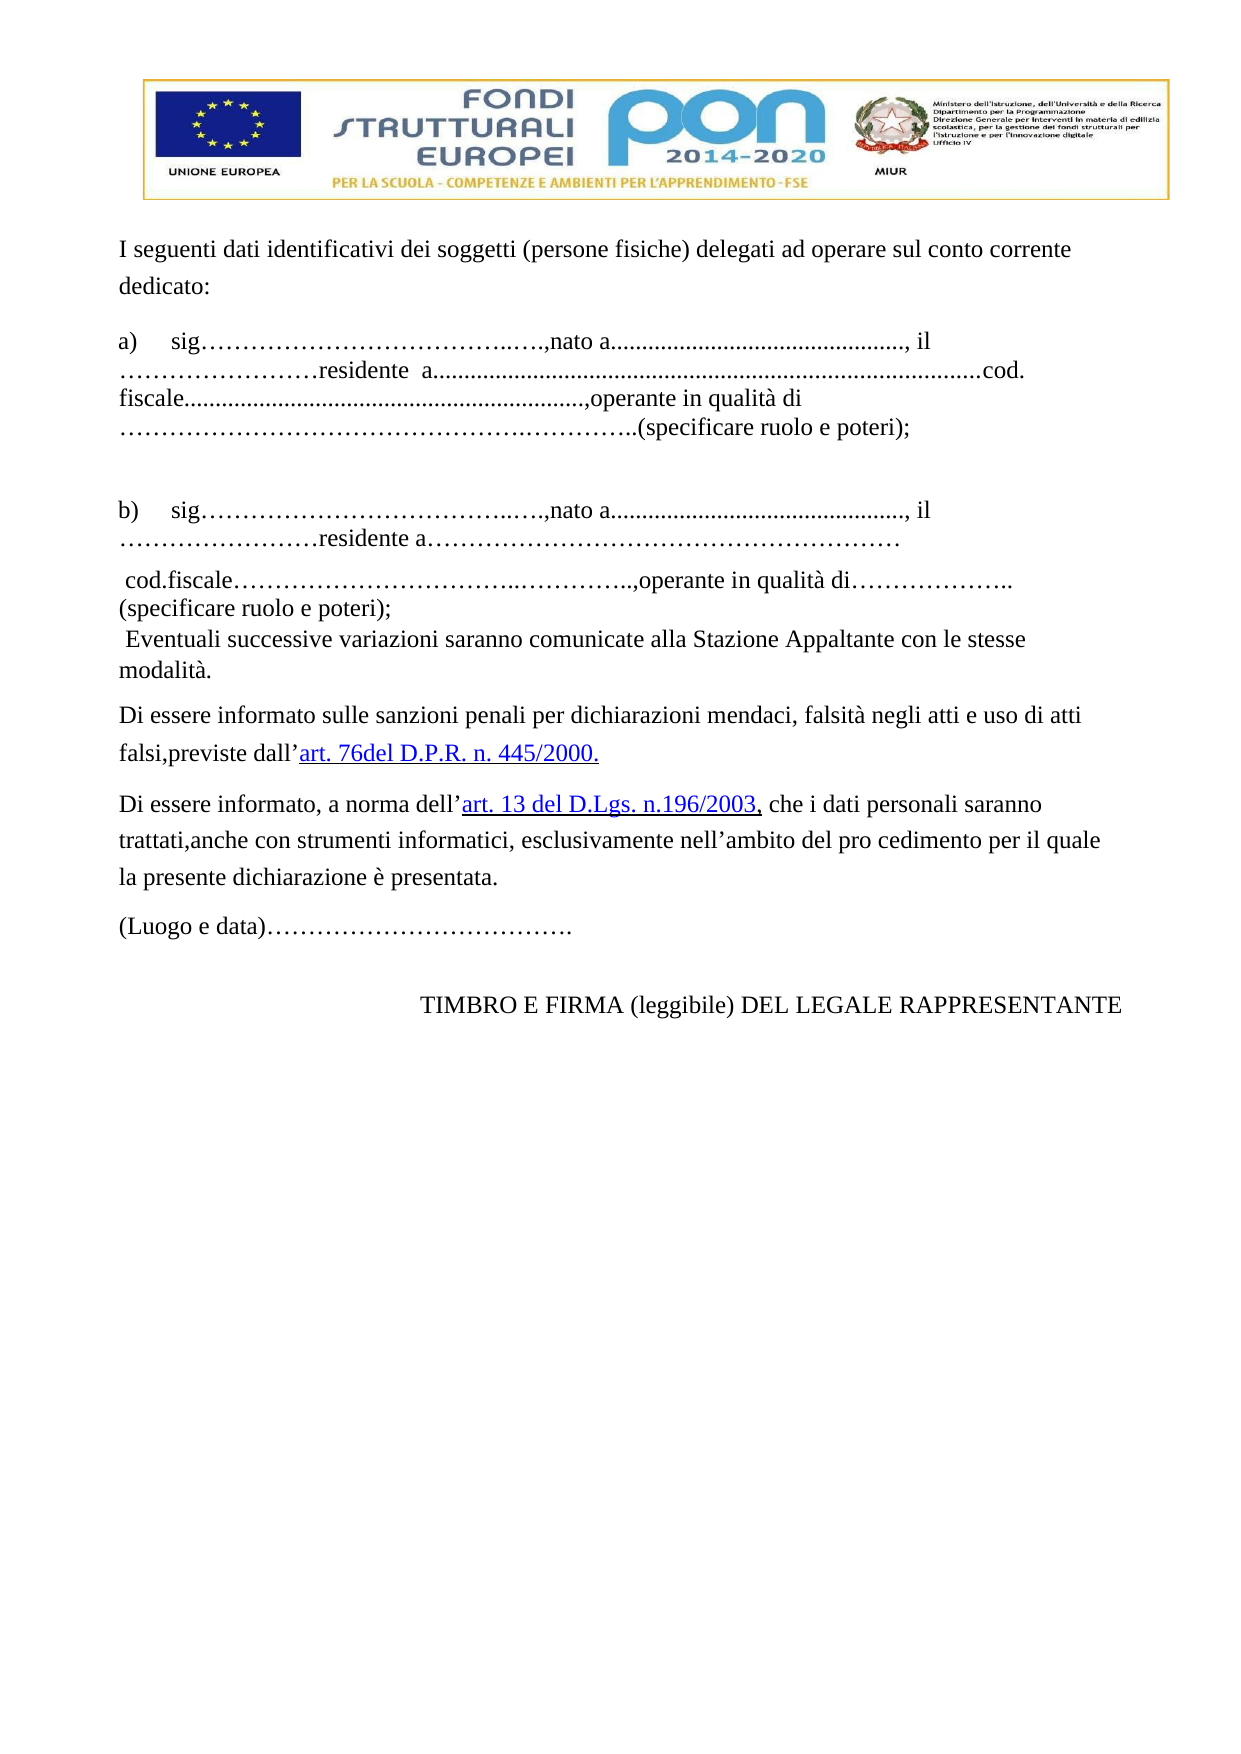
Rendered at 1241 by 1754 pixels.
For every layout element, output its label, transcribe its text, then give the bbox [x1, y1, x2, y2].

text a) sig………………………………..….,nato a , il [118, 326, 1223, 355]
text ………………………………………….…………..(specificare ruolo e poteri); [119, 412, 1223, 441]
text cod.fiscale……………………………..…………..,operante in qualità di……………….. [125, 565, 1223, 593]
text I seguenti dati identificativi dei soggetti (persone fisiche) delegati ad operare sul conto corrente dedicato: [119, 234, 1091, 300]
text Di essere informato sulle sanzioni penali per dichiarazioni mendaci, falsità negli atti e uso di atti falsi,previste dall’art. 76del D.P.R. n. 445/2000. [119, 701, 1085, 767]
text (Luogo e data)………………………………. [119, 911, 1223, 940]
picture [142, 79, 1170, 200]
text ……………………residente a cod. [119, 355, 1223, 384]
text TIMBRO E FIRMA (leggibile) DEL LEGALE RAPPRESENTANTE [420, 990, 1223, 1019]
text Eventuali successive variazioni saranno comunicate alla Stazione Appaltante con le stesse modalità. [119, 624, 1114, 684]
text (specificare ruolo e poteri); [119, 593, 1223, 622]
text ……………………residente a………………………………………………… [119, 523, 1223, 552]
text Di essere informato, a norma dell’art. 13 del D.Lgs. n.196/2003, che i dati personali saranno trattati,anche con strumenti informatici, esclusivamente nell’ambito del pro cedimento per il quale la presente dichiarazione è presentata. [119, 789, 1122, 891]
text b) sig………………………………..….,nato a , il [118, 495, 1223, 523]
text fiscale ,operante in qualità di [119, 384, 1223, 412]
